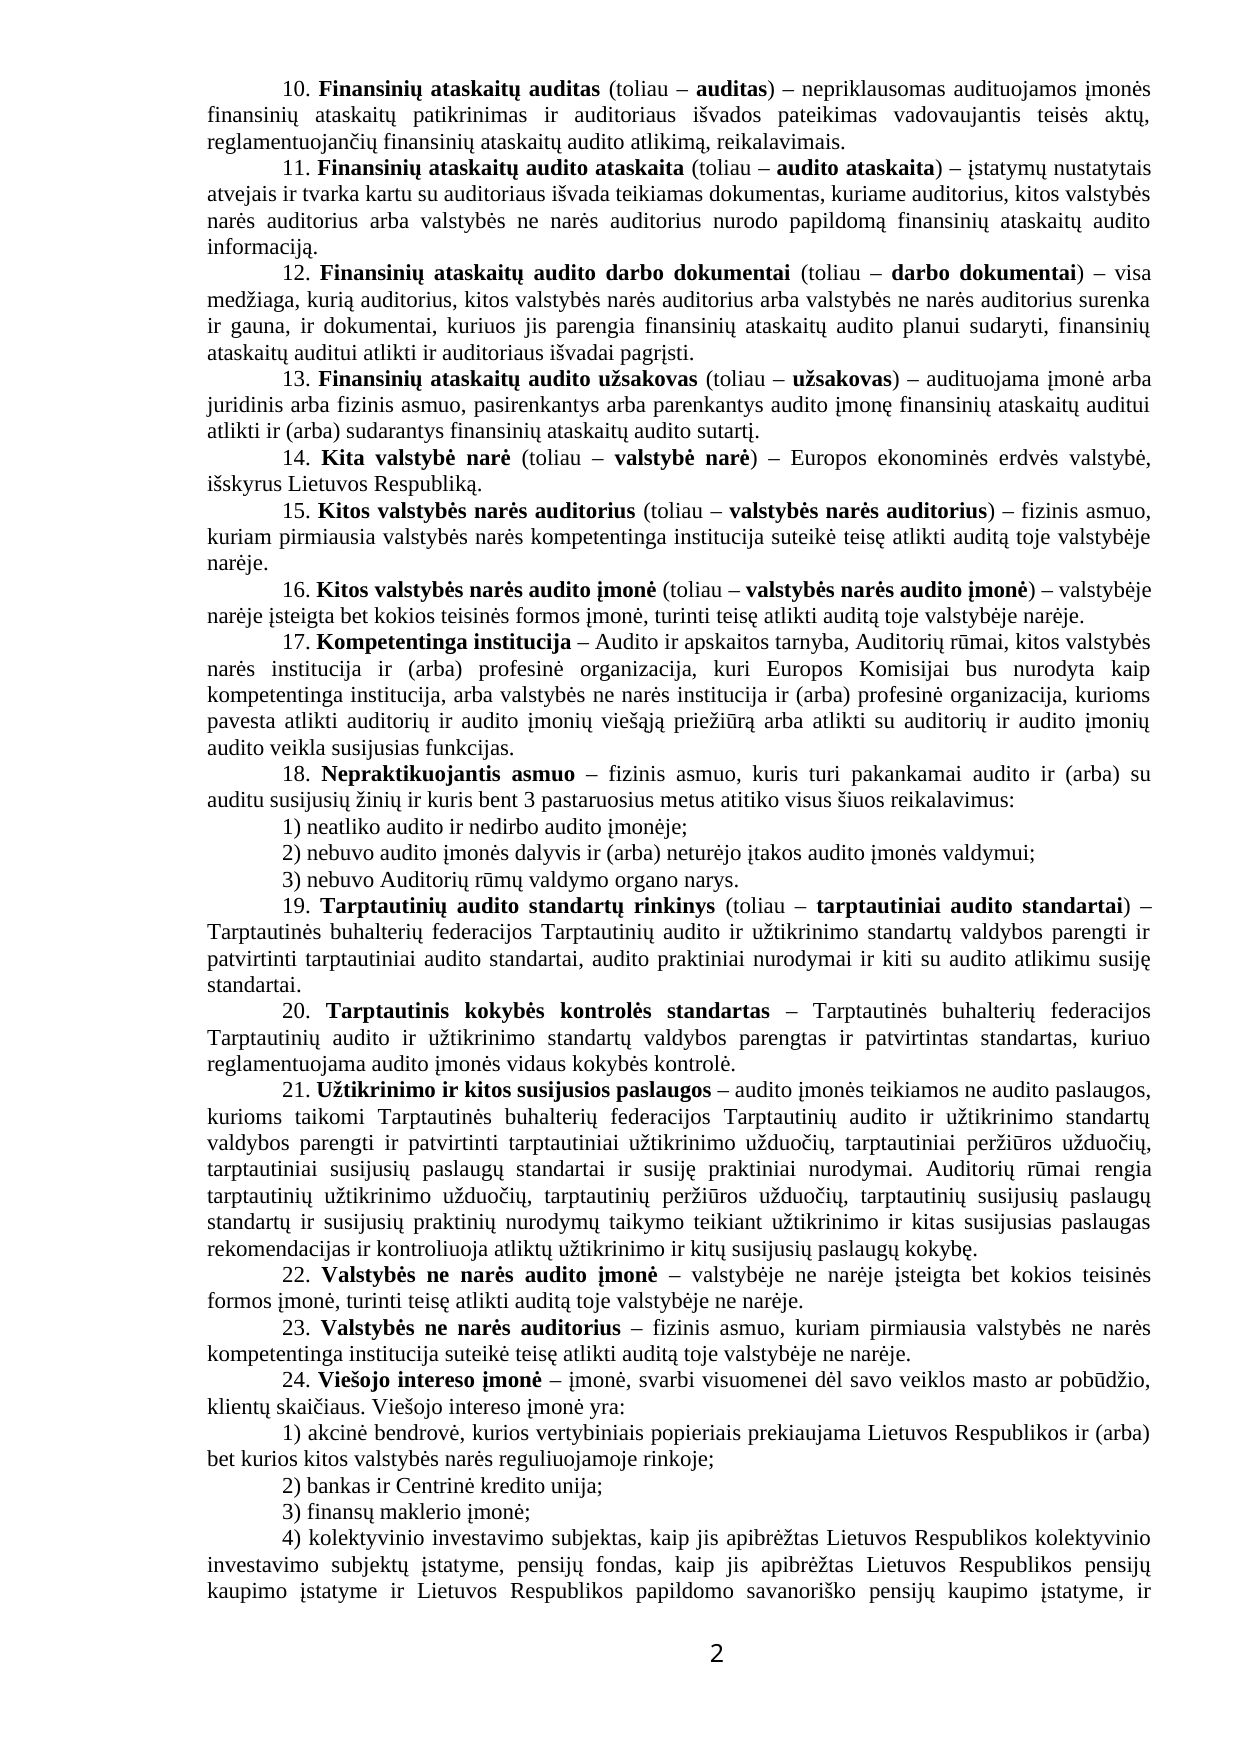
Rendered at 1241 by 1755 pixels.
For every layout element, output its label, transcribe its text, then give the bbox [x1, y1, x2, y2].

text 24. Viešojo intereso įmonė – įmonė, svarbi visuomenei dėl savo veiklos masto ar pobūdžio, klientų skaičiaus. Viešojo intereso įmonė yra: [207, 1366, 1152, 1419]
text 1) akcinė bendrovė, kurios vertybiniais popieriais prekiaujama Lietuvos Respublikos ir (arba) bet kurios kitos valstybės narės reguliuojamoje rinkoje; [207, 1419, 1152, 1472]
text 2) nebuvo audito įmonės dalyvis ir (arba) neturėjo įtakos audito įmonės valdymui; [207, 839, 1152, 866]
text 20. Tarptautinis kokybės kontrolės standartas – Tarptautinės buhalterių federacijos Tarptautinių audito ir užtikrinimo standartų valdybos parengtas ir patvirtintas standartas, kuriuo reglamentuojama audito įmonės vidaus kokybės kontrolė. [207, 997, 1152, 1076]
text 10. Finansinių ataskaitų auditas (toliau – auditas) – nepriklausomas audituojamos įmonės finansinių ataskaitų patikrinimas ir auditoriaus išvados pateikimas vadovaujantis teisės aktų, reglamentuojančių finansinių ataskaitų audito atlikimą, reikalavimais. [207, 75, 1152, 154]
text 17. Kompetentinga institucija – Audito ir apskaitos tarnyba, Auditorių rūmai, kitos valstybės narės institucija ir (arba) profesinė organizacija, kuri Europos Komisijai bus nurodyta kaip kompetentinga institucija, arba valstybės ne narės institucija ir (arba) profesinė organizacija, kurioms pavesta atlikti auditorių ir audito įmonių viešąją priežiūrą arba atlikti su auditorių ir audito įmonių audito veikla susijusias funkcijas. [207, 628, 1152, 760]
text 15. Kitos valstybės narės auditorius (toliau – valstybės narės auditorius) – fizinis asmuo, kuriam pirmiausia valstybės narės kompetentinga institucija suteikė teisę atlikti auditą toje valstybėje narėje. [207, 497, 1152, 576]
text 19. Tarptautinių audito standartų rinkinys (toliau – tarptautiniai audito standartai) – Tarptautinės buhalterių federacijos Tarptautinių audito ir užtikrinimo standartų valdybos parengti ir patvirtinti tarptautiniai audito standartai, audito praktiniai nurodymai ir kiti su audito atlikimu susiję standartai. [207, 892, 1152, 997]
text 21. Užtikrinimo ir kitos susijusios paslaugos – audito įmonės teikiamos ne audito paslaugos, kurioms taikomi Tarptautinės buhalterių federacijos Tarptautinių audito ir užtikrinimo standartų valdybos parengti ir patvirtinti tarptautiniai užtikrinimo užduočių, tarptautiniai peržiūros užduočių, tarptautiniai susijusių paslaugų standartai ir susiję praktiniai nurodymai. Auditorių rūmai rengia tarptautinių užtikrinimo užduočių, tarptautinių peržiūros užduočių, tarptautinių susijusių paslaugų standartų ir susijusių praktinių nurodymų taikymo teikiant užtikrinimo ir kitas susijusias paslaugas rekomendacijas ir kontroliuoja atliktų užtikrinimo ir kitų susijusių paslaugų kokybę. [207, 1076, 1152, 1261]
text 14. Kita valstybė narė (toliau – valstybė narė) – Europos ekonominės erdvės valstybė, išskyrus Lietuvos Respubliką. [207, 444, 1152, 497]
text 16. Kitos valstybės narės audito įmonė (toliau – valstybės narės audito įmonė) – valstybėje narėje įsteigta bet kokios teisinės formos įmonė, turinti teisę atlikti auditą toje valstybėje narėje. [207, 576, 1152, 628]
text 18. Nepraktikuojantis asmuo – fizinis asmuo, kuris turi pakankamai audito ir (arba) su auditu susijusių žinių ir kuris bent 3 pastaruosius metus atitiko visus šiuos reikalavimus: [207, 760, 1152, 813]
text 4) kolektyvinio investavimo subjektas, kaip jis apibrėžtas Lietuvos Respublikos kolektyvinio investavimo subjektų įstatyme, pensijų fondas, kaip jis apibrėžtas Lietuvos Respublikos pensijų kaupimo įstatyme ir Lietuvos Respublikos papildomo savanoriško pensijų kaupimo įstatyme, ir [207, 1524, 1152, 1603]
text 13. Finansinių ataskaitų audito užsakovas (toliau – užsakovas) – audituojama įmonė arba juridinis arba fizinis asmuo, pasirenkantys arba parenkantys audito įmonę finansinių ataskaitų auditui atlikti ir (arba) sudarantys finansinių ataskaitų audito sutartį. [207, 365, 1152, 444]
text 3) finansų maklerio įmonė; [207, 1498, 1152, 1524]
text 1) neatliko audito ir nedirbo audito įmonėje; [207, 813, 1152, 839]
text 22. Valstybės ne narės audito įmonė – valstybėje ne narėje įsteigta bet kokios teisinės formos įmonė, turinti teisę atlikti auditą toje valstybėje ne narėje. [207, 1261, 1152, 1314]
text 3) nebuvo Auditorių rūmų valdymo organo narys. [207, 866, 1152, 892]
text 11. Finansinių ataskaitų audito ataskaita (toliau – audito ataskaita) – įstatymų nustatytais atvejais ir tvarka kartu su auditoriaus išvada teikiamas dokumentas, kuriame auditorius, kitos valstybės narės auditorius arba valstybės ne narės auditorius nurodo papildomą finansinių ataskaitų audito informaciją. [207, 154, 1152, 259]
text 23. Valstybės ne narės auditorius – fizinis asmuo, kuriam pirmiausia valstybės ne narės kompetentinga institucija suteikė teisę atlikti auditą toje valstybėje ne narėje. [207, 1314, 1152, 1366]
text 2) bankas ir Centrinė kredito unija; [207, 1472, 1152, 1498]
text 12. Finansinių ataskaitų audito darbo dokumentai (toliau – darbo dokumentai) – visa medžiaga, kurią auditorius, kitos valstybės narės auditorius arba valstybės ne narės auditorius surenka ir gauna, ir dokumentai, kuriuos jis parengia finansinių ataskaitų audito planui sudaryti, finansinių ataskaitų auditui atlikti ir auditoriaus išvadai pagrįsti. [207, 259, 1152, 365]
